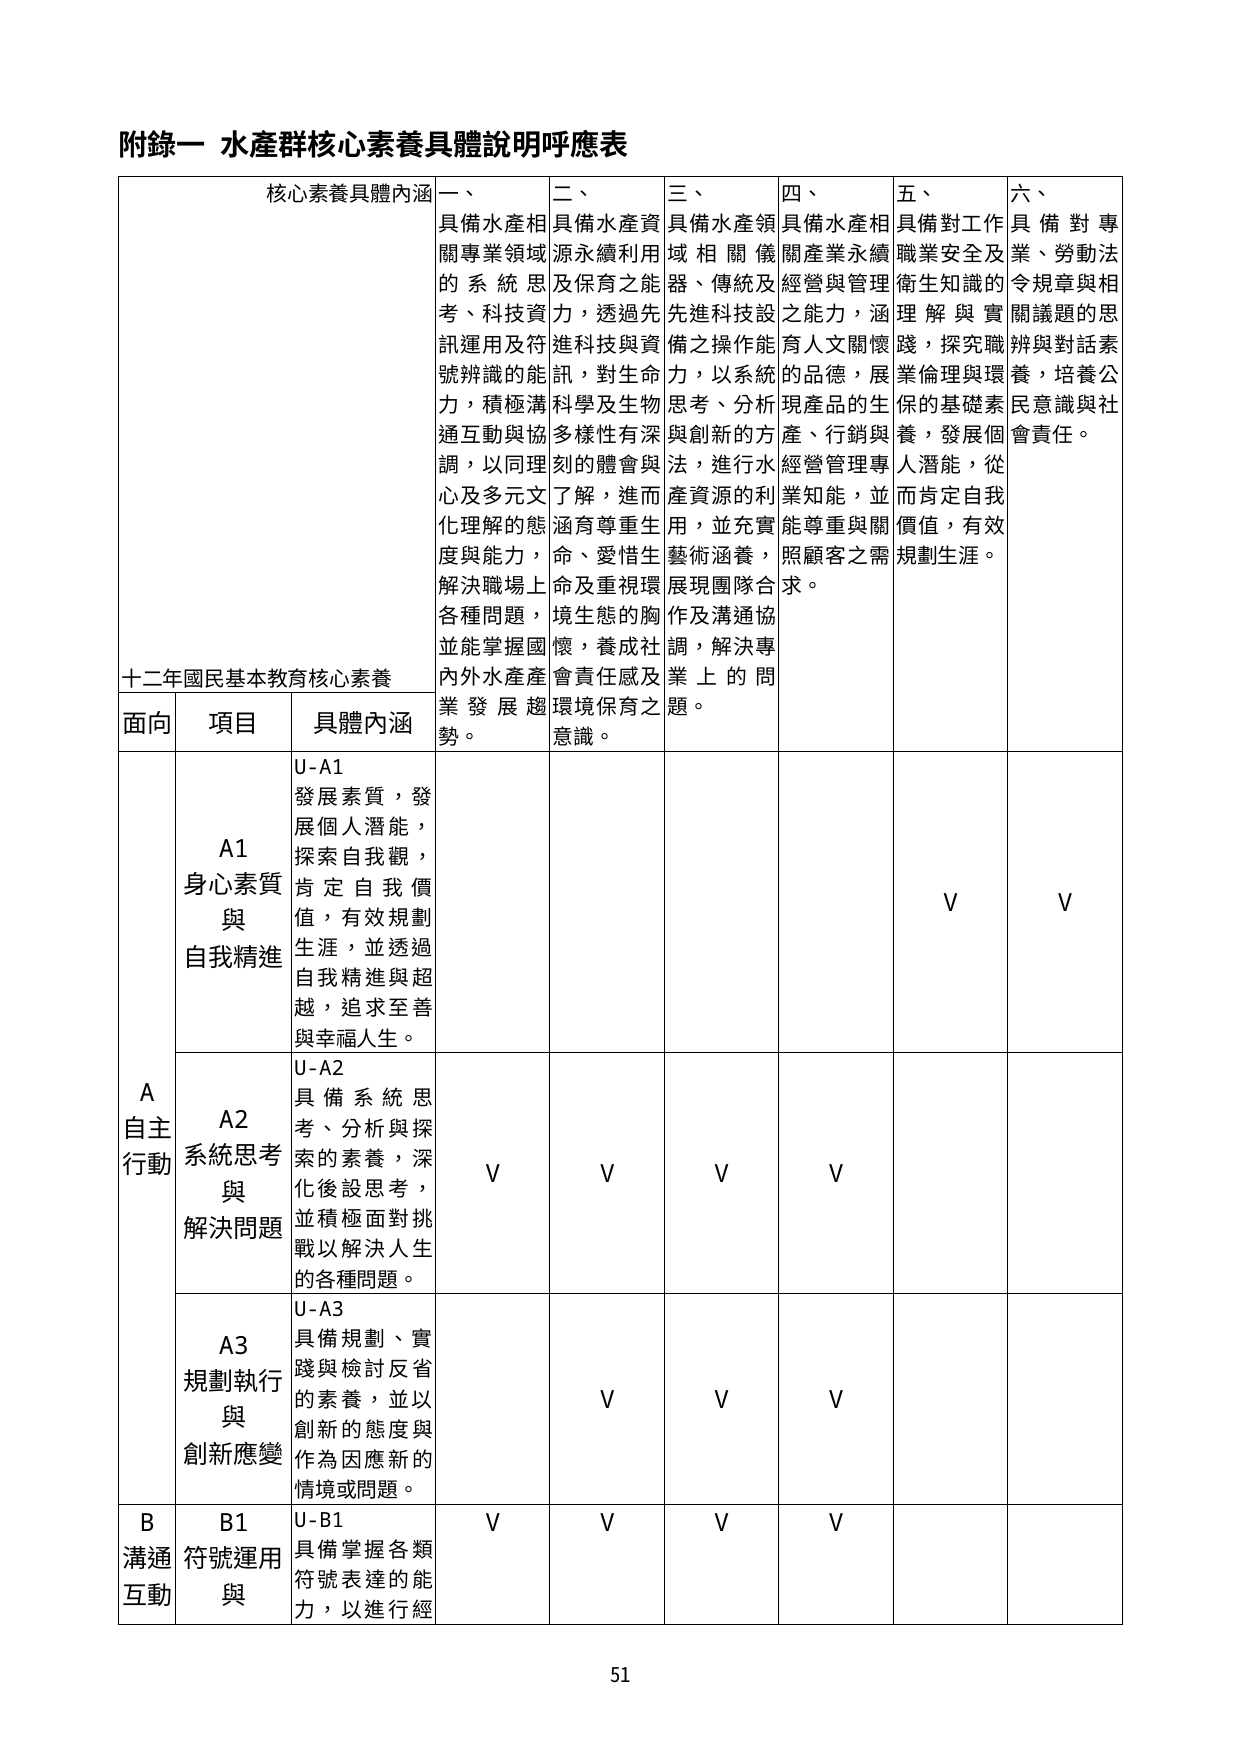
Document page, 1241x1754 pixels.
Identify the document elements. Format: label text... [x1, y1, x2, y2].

table_cell V [779, 1505, 893, 1624]
table_cell 項目 [176, 693, 291, 751]
table_cell A2 系統思考與 解決問題 [176, 1053, 291, 1293]
table_cell [894, 1294, 1007, 1504]
table_cell V [779, 1053, 893, 1293]
table_cell B 溝通互動 [119, 1505, 175, 1624]
table_cell [779, 752, 893, 1052]
table_cell U-A2 具備系統思考、分析與探索的素養，深化後設思考，並積極面對挑戰以解決人生的各種問題。 [292, 1053, 435, 1293]
table_cell A1 身心素質與 自我精進 [176, 752, 291, 1052]
table_cell V [550, 1505, 664, 1624]
table_cell [436, 752, 549, 1052]
table_cell [894, 1505, 1007, 1624]
table_cell U-A1 發展素質，發展個人潛能，探索自我觀，肯定自我價值，有效規劃生涯，並透過自我精進與超越，追求至善與幸福人生。 [292, 752, 435, 1052]
table_cell V [436, 1505, 549, 1624]
table_cell A3 規劃執行與 創新應變 [176, 1294, 291, 1504]
table_cell V [1008, 752, 1122, 1052]
table_header 一、 具備水產相關專業領域的系統思考、科技資訊運用及符號辨識的能力，積極溝通互動與協調，以同理心及多元文化理解的態度與能力，解決職場上各種問題，並能掌握國內外水產產業發展趨勢。 [436, 177, 549, 751]
table_header 四、 具備水產相關產業永續經營與管理之能力，涵育人文關懷的品德，展現產品的生產、行銷與經營管理專業知能，並能尊重與關照顧客之需求。 [779, 177, 893, 751]
table_cell [550, 752, 664, 1052]
table_cell 面向 [119, 693, 175, 751]
text 附錄一 水產群核心素養具體說明呼應表 [118, 120, 1122, 164]
table_cell [894, 1053, 1007, 1293]
table_header 五、 具備對工作職業安全及衛生知識的理解與實踐，探究職業倫理與環保的基礎素養，發展個人潛能，從而肯定自我價值，有效規劃生涯。 [894, 177, 1007, 751]
table_cell V [665, 1505, 778, 1624]
table_cell [1008, 1294, 1122, 1504]
table_cell [436, 1294, 549, 1504]
table_cell 具體內涵 [292, 693, 435, 751]
table_cell V [665, 1053, 778, 1293]
table_cell [1008, 1053, 1122, 1293]
table_header 六、 具備對專業、勞動法令規章與相關議題的思辨與對話素養，培養公民意識與社會責任。 [1008, 177, 1122, 751]
table_cell V [665, 1294, 778, 1504]
table_cell A 自主行動 [119, 752, 175, 1504]
table_header 三、 具備水產領域相關儀器、傳統及先進科技設備之操作能力，以系統思考、分析與創新的方法，進行水產資源的利用，並充實藝術涵養，展現團隊合作及溝通協調，解決專業上的問題。 [665, 177, 778, 751]
table_cell U-A3 具備規劃、實踐與檢討反省的素養，並以創新的態度與作為因應新的情境或問題。 [292, 1294, 435, 1504]
table_cell V [550, 1294, 664, 1504]
table_header 二、 具備水產資源永續利用及保育之能力，透過先進科技與資訊，對生命科學及生物多樣性有深刻的體會與了解，進而涵育尊重生命、愛惜生命及重視環境生態的胸懷，養成社會責任感及環境保育之意識。 [550, 177, 664, 751]
table_cell B1 符號運用與 [176, 1505, 291, 1624]
table_header 核心素養具體內涵 十二年國民基本教育核心素養 [119, 177, 435, 692]
table_cell V [550, 1053, 664, 1293]
table_cell [665, 752, 778, 1052]
table_cell V [894, 752, 1007, 1052]
table_cell U-B1 具備掌握各類符號表達的能力，以進行經 [292, 1505, 435, 1624]
table_cell [1008, 1505, 1122, 1624]
table_cell V [779, 1294, 893, 1504]
table_cell V [436, 1053, 549, 1293]
